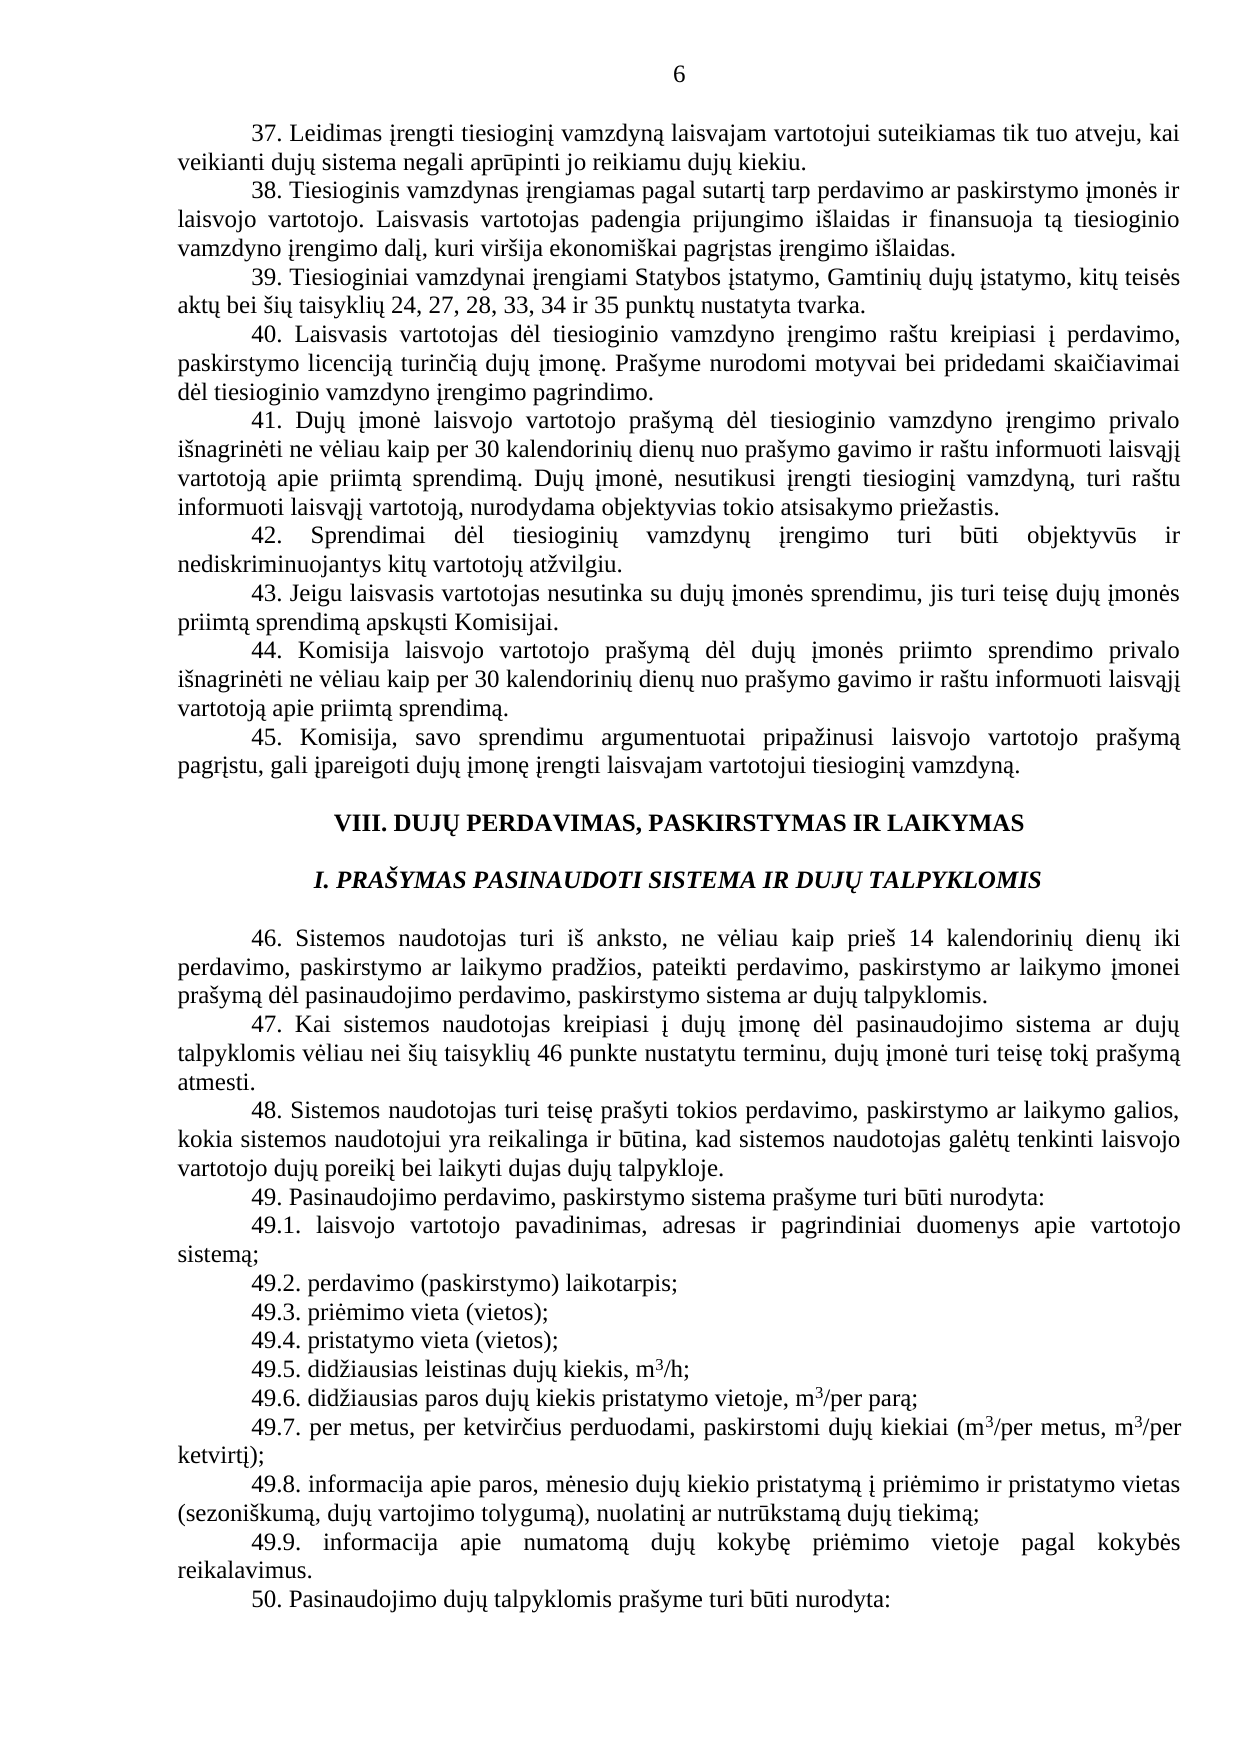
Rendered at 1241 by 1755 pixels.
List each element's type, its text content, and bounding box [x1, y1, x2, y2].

text 49.2. perdavimo (paskirstymo) laikotarpis; [177, 1268, 1181, 1297]
text 44. Komisija laisvojo vartotojo prašymą dėl dujų įmonės priimto sprendimo privalo išnagrinėti ne vėliau kaip per 30 kalendorinių dienų nuo prašymo gavimo ir raštu informuoti laisvąjį vartotoją apie priimtą sprendimą. [177, 636, 1181, 722]
text 39. Tiesioginiai vamzdynai įrengiami Statybos įstatymo, Gamtinių dujų įstatymo, kitų teisės aktų bei šių taisyklių 24, 27, 28, 33, 34 ir 35 punktų nustatyta tvarka. [177, 262, 1181, 319]
text 42. Sprendimai dėl tiesioginių vamzdynų įrengimo turi būti objektyvūs ir nediskriminuojantys kitų vartotojų atžvilgiu. [177, 521, 1181, 578]
text 38. Tiesioginis vamzdynas įrengiamas pagal sutartį tarp perdavimo ar paskirstymo įmonės ir laisvojo vartotojo. Laisvasis vartotojas padengia prijungimo išlaidas ir finansuoja tą tiesioginio vamzdyno įrengimo dalį, kuri viršija ekonomiškai pagrįstas įrengimo išlaidas. [177, 176, 1181, 262]
text 49.9. informacija apie numatomą dujų kokybę priėmimo vietoje pagal kokybės reikalavimus. [177, 1527, 1181, 1584]
text 49.6. didžiausias paros dujų kiekis pristatymo vietoje, m3/per parą; [177, 1383, 1181, 1412]
text VIII. DUJŲ PERDAVIMAS, PASKIRSTYMAS IR LAIKYMAS [177, 808, 1181, 837]
text 43. Jeigu laisvasis vartotojas nesutinka su dujų įmonės sprendimu, jis turi teisę dujų įmonės priimtą sprendimą apskųsti Komisijai. [177, 578, 1181, 636]
text 41. Dujų įmonė laisvojo vartotojo prašymą dėl tiesioginio vamzdyno įrengimo privalo išnagrinėti ne vėliau kaip per 30 kalendorinių dienų nuo prašymo gavimo ir raštu informuoti laisvąjį vartotoją apie priimtą sprendimą. Dujų įmonė, nesutikusi įrengti tiesioginį vamzdyną, turi raštu informuoti laisvąjį vartotoją, nurodydama objektyvias tokio atsisakymo priežastis. [177, 406, 1181, 521]
text 49.7. per metus, per ketvirčius perduodami, paskirstomi dujų kiekiai (m3/per metus, m3/per ketvirtį); [177, 1412, 1181, 1469]
text 49. Pasinaudojimo perdavimo, paskirstymo sistema prašyme turi būti nurodyta: [177, 1182, 1181, 1211]
text 37. Leidimas įrengti tiesioginį vamzdyną laisvajam vartotojui suteikiamas tik tuo atveju, kai veikianti dujų sistema negali aprūpinti jo reikiamu dujų kiekiu. [177, 118, 1181, 176]
text I. Prašymas pasinaudoti sistema ir dujų talpyklomis [177, 866, 1181, 894]
text 49.3. priėmimo vieta (vietos); [177, 1297, 1181, 1326]
text 49.4. pristatymo vieta (vietos); [177, 1326, 1181, 1354]
text 49.5. didžiausias leistinas dujų kiekis, m3/h; [177, 1354, 1181, 1383]
text 49.8. informacija apie paros, mėnesio dujų kiekio pristatymą į priėmimo ir pristatymo vietas (sezoniškumą, dujų vartojimo tolygumą), nuolatinį ar nutrūkstamą dujų tiekimą; [177, 1469, 1181, 1527]
text 40. Laisvasis vartotojas dėl tiesioginio vamzdyno įrengimo raštu kreipiasi į perdavimo, paskirstymo licenciją turinčią dujų įmonę. Prašyme nurodomi motyvai bei pridedami skaičiavimai dėl tiesioginio vamzdyno įrengimo pagrindimo. [177, 319, 1181, 406]
text 45. Komisija, savo sprendimu argumentuotai pripažinusi laisvojo vartotojo prašymą pagrįstu, gali įpareigoti dujų įmonę įrengti laisvajam vartotojui tiesioginį vamzdyną. [177, 722, 1181, 779]
text 48. Sistemos naudotojas turi teisę prašyti tokios perdavimo, paskirstymo ar laikymo galios, kokia sistemos naudotojui yra reikalinga ir būtina, kad sistemos naudotojas galėtų tenkinti laisvojo vartotojo dujų poreikį bei laikyti dujas dujų talpykloje. [177, 1096, 1181, 1182]
text 46. Sistemos naudotojas turi iš anksto, ne vėliau kaip prieš 14 kalendorinių dienų iki perdavimo, paskirstymo ar laikymo pradžios, pateikti perdavimo, paskirstymo ar laikymo įmonei prašymą dėl pasinaudojimo perdavimo, paskirstymo sistema ar dujų talpyklomis. [177, 923, 1181, 1009]
text 49.1. laisvojo vartotojo pavadinimas, adresas ir pagrindiniai duomenys apie vartotojo sistemą; [177, 1211, 1181, 1268]
text 50. Pasinaudojimo dujų talpyklomis prašyme turi būti nurodyta: [177, 1584, 1181, 1613]
text 47. Kai sistemos naudotojas kreipiasi į dujų įmonę dėl pasinaudojimo sistema ar dujų talpyklomis vėliau nei šių taisyklių 46 punkte nustatytu terminu, dujų įmonė turi teisę tokį prašymą atmesti. [177, 1009, 1181, 1096]
